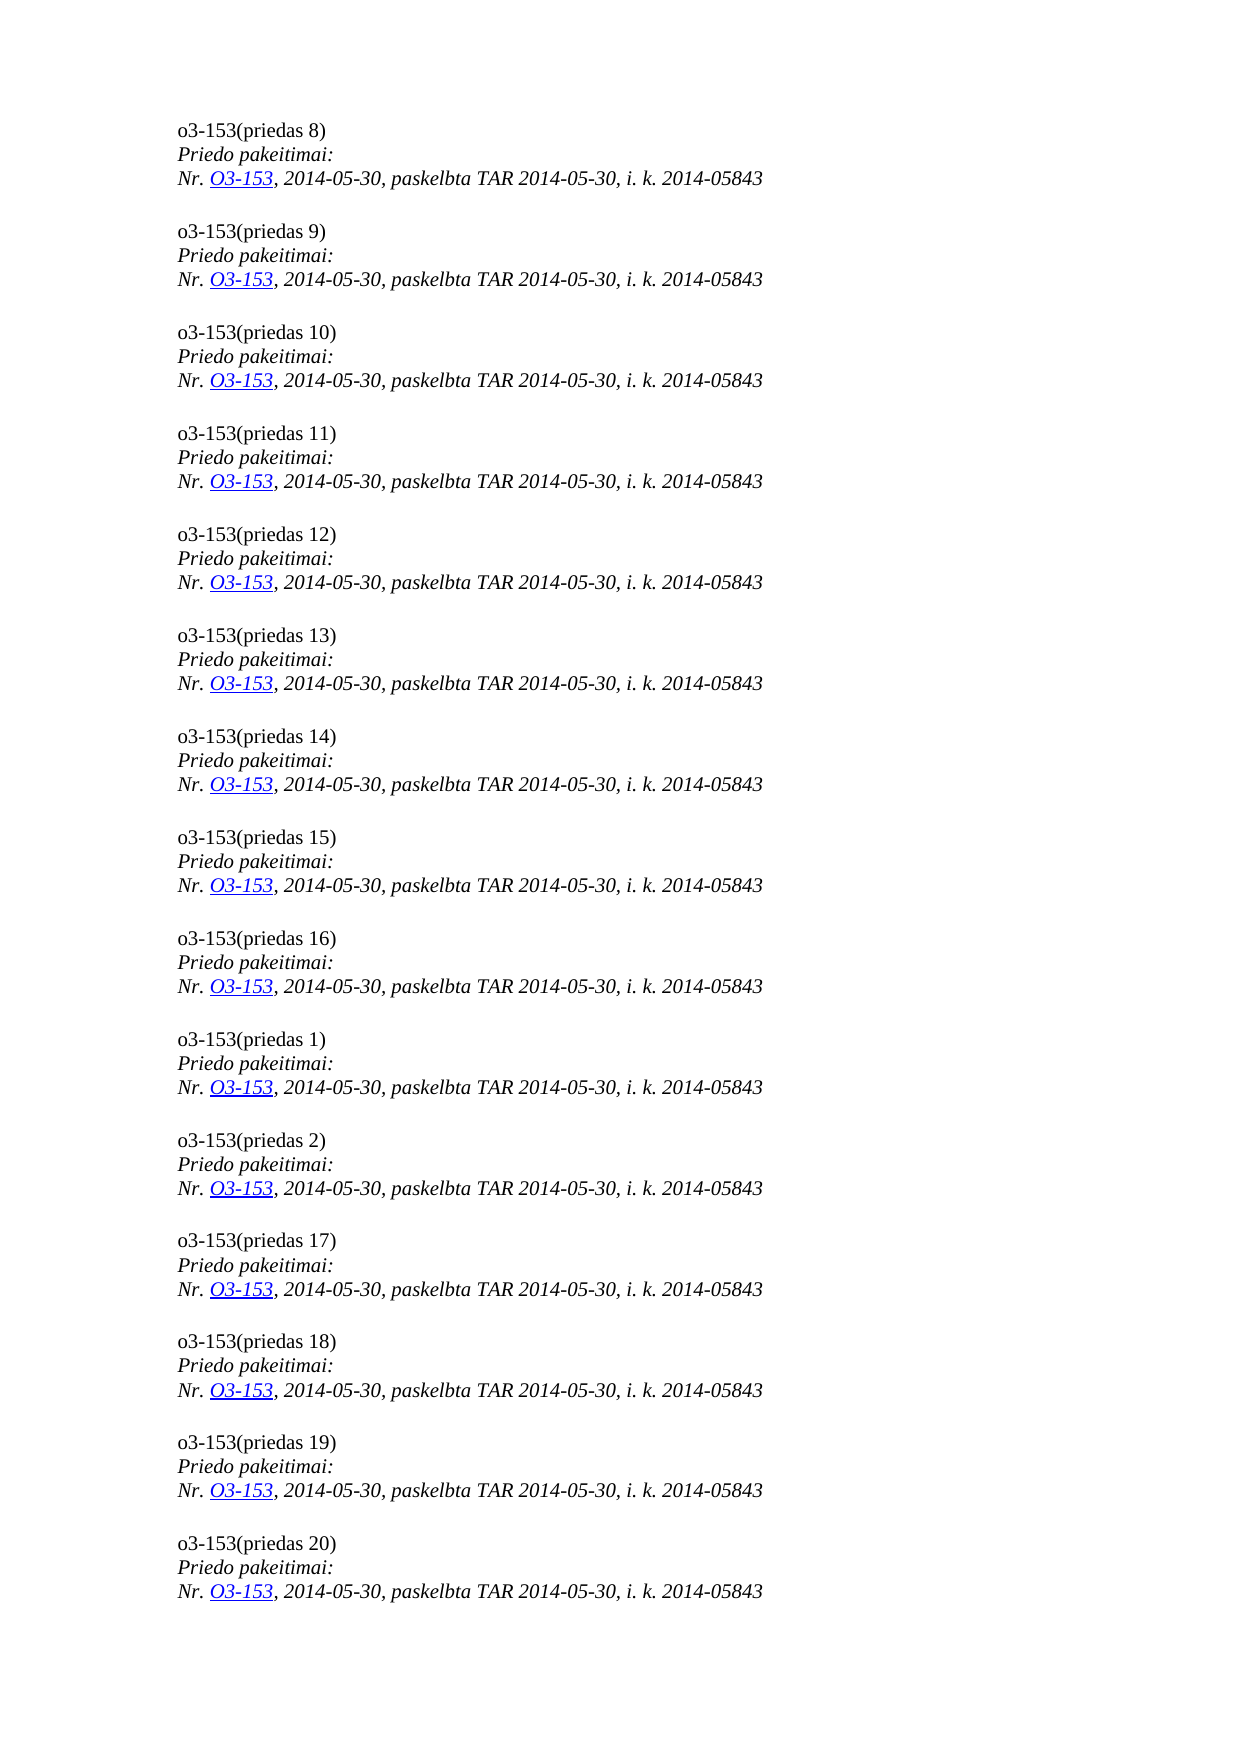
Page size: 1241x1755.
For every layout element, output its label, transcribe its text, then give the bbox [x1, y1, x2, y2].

text o3-153(priedas 9) [177, 219, 1122, 243]
text Nr. O3-153, 2014-05-30, paskelbta TAR 2014-05-30, i. k. 2014-05843 [177, 974, 1122, 998]
text Priedo pakeitimai: [177, 647, 1122, 671]
text Priedo pakeitimai: [177, 1353, 1122, 1377]
text Priedo pakeitimai: [177, 849, 1122, 873]
text Priedo pakeitimai: [177, 1555, 1122, 1579]
text Nr. O3-153, 2014-05-30, paskelbta TAR 2014-05-30, i. k. 2014-05843 [177, 570, 1122, 594]
text o3-153(priedas 20) [177, 1531, 1122, 1555]
text Priedo pakeitimai: [177, 546, 1122, 570]
text o3-153(priedas 1) [177, 1027, 1122, 1051]
text o3-153(priedas 18) [177, 1329, 1122, 1353]
text Priedo pakeitimai: [177, 142, 1122, 166]
text Nr. O3-153, 2014-05-30, paskelbta TAR 2014-05-30, i. k. 2014-05843 [177, 1075, 1122, 1099]
text Nr. O3-153, 2014-05-30, paskelbta TAR 2014-05-30, i. k. 2014-05843 [177, 267, 1122, 291]
text Nr. O3-153, 2014-05-30, paskelbta TAR 2014-05-30, i. k. 2014-05843 [177, 469, 1122, 493]
text Priedo pakeitimai: [177, 950, 1122, 974]
text Nr. O3-153, 2014-05-30, paskelbta TAR 2014-05-30, i. k. 2014-05843 [177, 166, 1122, 190]
text o3-153(priedas 2) [177, 1127, 1122, 1152]
text Nr. O3-153, 2014-05-30, paskelbta TAR 2014-05-30, i. k. 2014-05843 [177, 1478, 1122, 1502]
text Nr. O3-153, 2014-05-30, paskelbta TAR 2014-05-30, i. k. 2014-05843 [177, 1377, 1122, 1402]
text Priedo pakeitimai: [177, 344, 1122, 368]
text o3-153(priedas 13) [177, 623, 1122, 647]
text Priedo pakeitimai: [177, 1454, 1122, 1478]
text Priedo pakeitimai: [177, 748, 1122, 772]
text Nr. O3-153, 2014-05-30, paskelbta TAR 2014-05-30, i. k. 2014-05843 [177, 1176, 1122, 1200]
text Priedo pakeitimai: [177, 445, 1122, 469]
text Nr. O3-153, 2014-05-30, paskelbta TAR 2014-05-30, i. k. 2014-05843 [177, 368, 1122, 392]
text Nr. O3-153, 2014-05-30, paskelbta TAR 2014-05-30, i. k. 2014-05843 [177, 1579, 1122, 1603]
text o3-153(priedas 19) [177, 1430, 1122, 1454]
text Priedo pakeitimai: [177, 1152, 1122, 1176]
text o3-153(priedas 17) [177, 1228, 1122, 1252]
text o3-153(priedas 16) [177, 926, 1122, 950]
text o3-153(priedas 15) [177, 825, 1122, 849]
text o3-153(priedas 14) [177, 724, 1122, 748]
text Priedo pakeitimai: [177, 243, 1122, 267]
text Nr. O3-153, 2014-05-30, paskelbta TAR 2014-05-30, i. k. 2014-05843 [177, 1277, 1122, 1301]
text o3-153(priedas 8) [177, 118, 1122, 142]
text o3-153(priedas 11) [177, 421, 1122, 445]
text Priedo pakeitimai: [177, 1252, 1122, 1277]
text Nr. O3-153, 2014-05-30, paskelbta TAR 2014-05-30, i. k. 2014-05843 [177, 671, 1122, 695]
text o3-153(priedas 12) [177, 522, 1122, 546]
text Nr. O3-153, 2014-05-30, paskelbta TAR 2014-05-30, i. k. 2014-05843 [177, 772, 1122, 796]
text o3-153(priedas 10) [177, 320, 1122, 344]
text Nr. O3-153, 2014-05-30, paskelbta TAR 2014-05-30, i. k. 2014-05843 [177, 873, 1122, 897]
text Priedo pakeitimai: [177, 1051, 1122, 1075]
